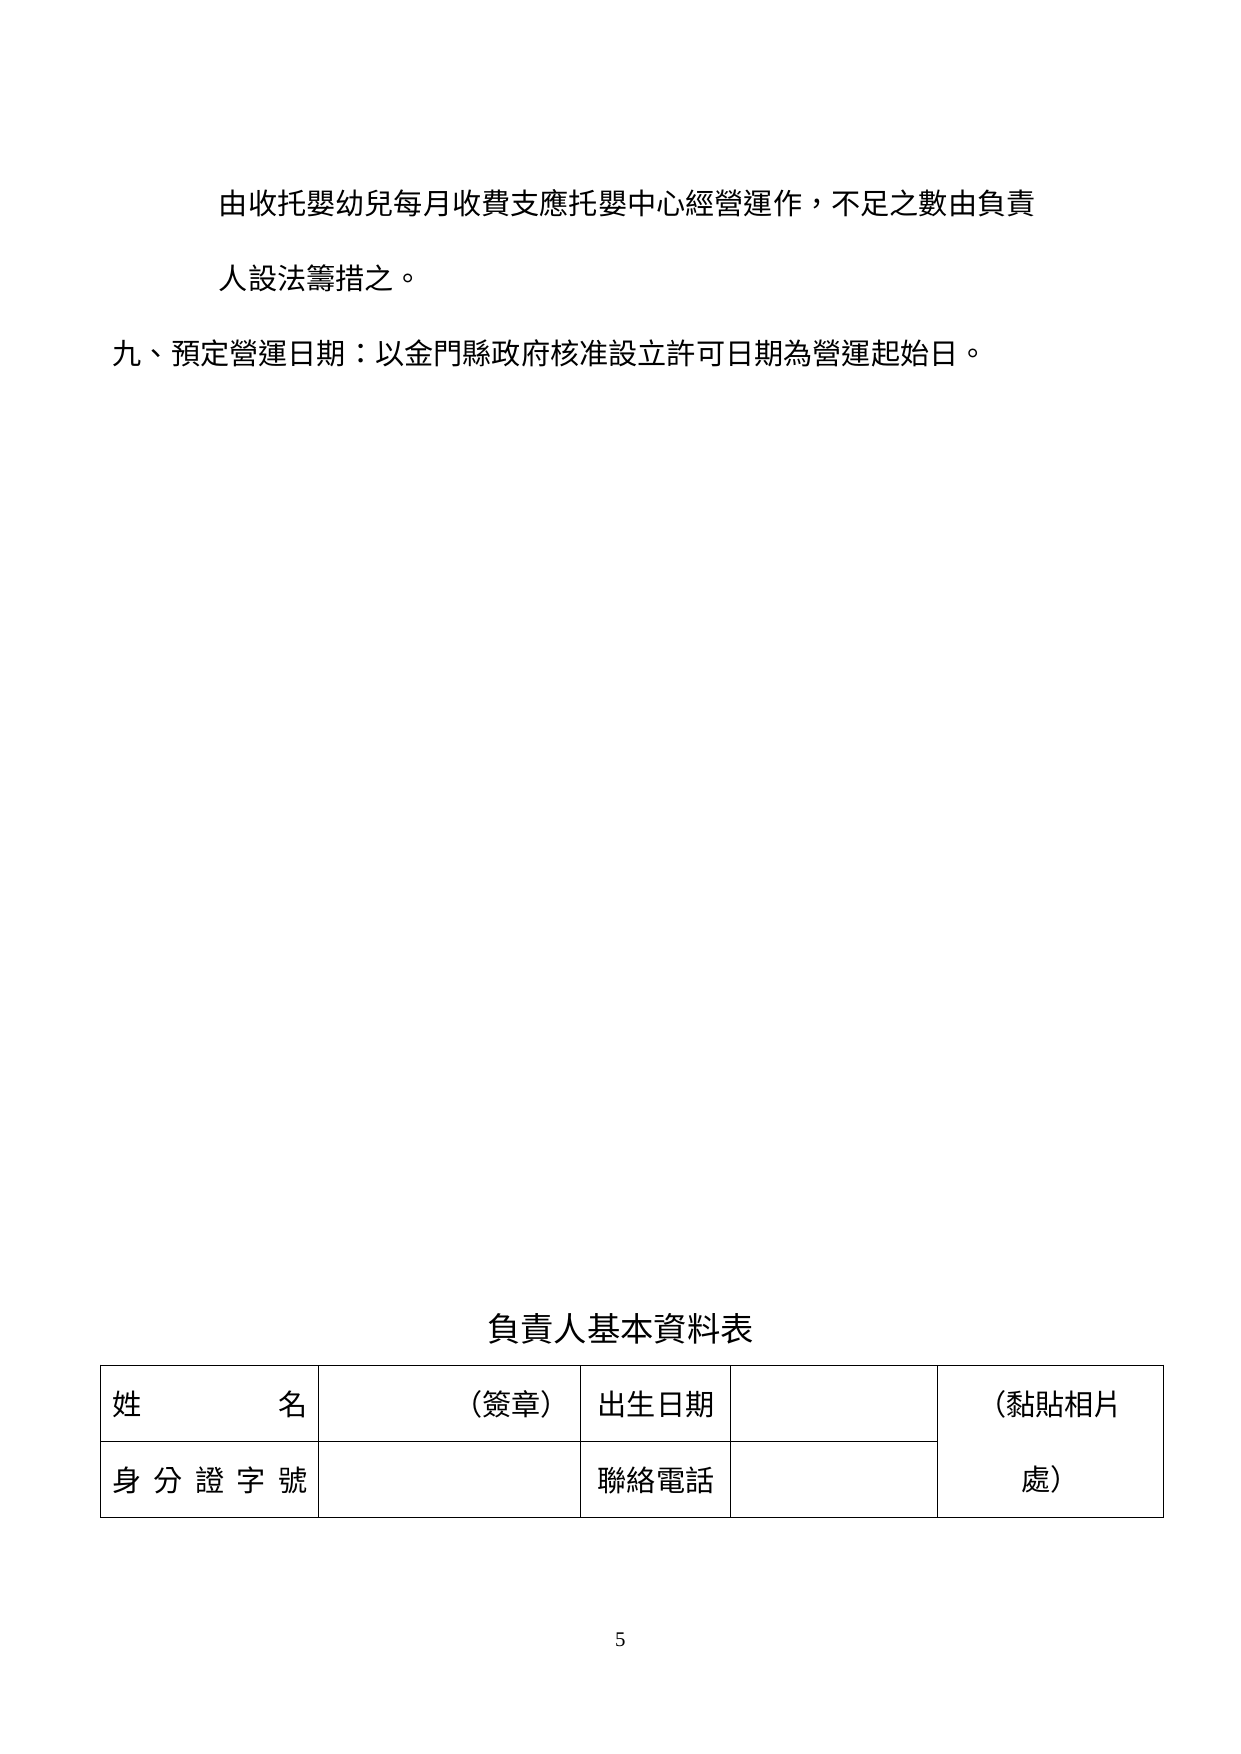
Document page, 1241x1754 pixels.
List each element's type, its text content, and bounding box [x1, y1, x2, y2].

table_cell [731, 1442, 937, 1517]
table_header （黏貼相片處） [938, 1366, 1163, 1517]
text 九、預定營運日期：以金門縣政府核准設立許可日期為營運起始日。 [112, 314, 1128, 389]
text 由收托嬰幼兒每月收費支應托嬰中心經營運作，不足之數由負責 [112, 164, 1128, 239]
table_cell 聯絡電話 [581, 1442, 730, 1517]
table_cell 身分證字號 [101, 1442, 318, 1517]
table_header 出生日期 [581, 1366, 730, 1441]
table_header [731, 1366, 937, 1441]
table_header （簽章） [319, 1366, 580, 1441]
text 負責人基本資料表 [112, 1289, 1128, 1364]
text 人設法籌措之。 [112, 239, 1128, 314]
table_cell [319, 1442, 580, 1517]
table_header 姓名 [101, 1366, 318, 1441]
